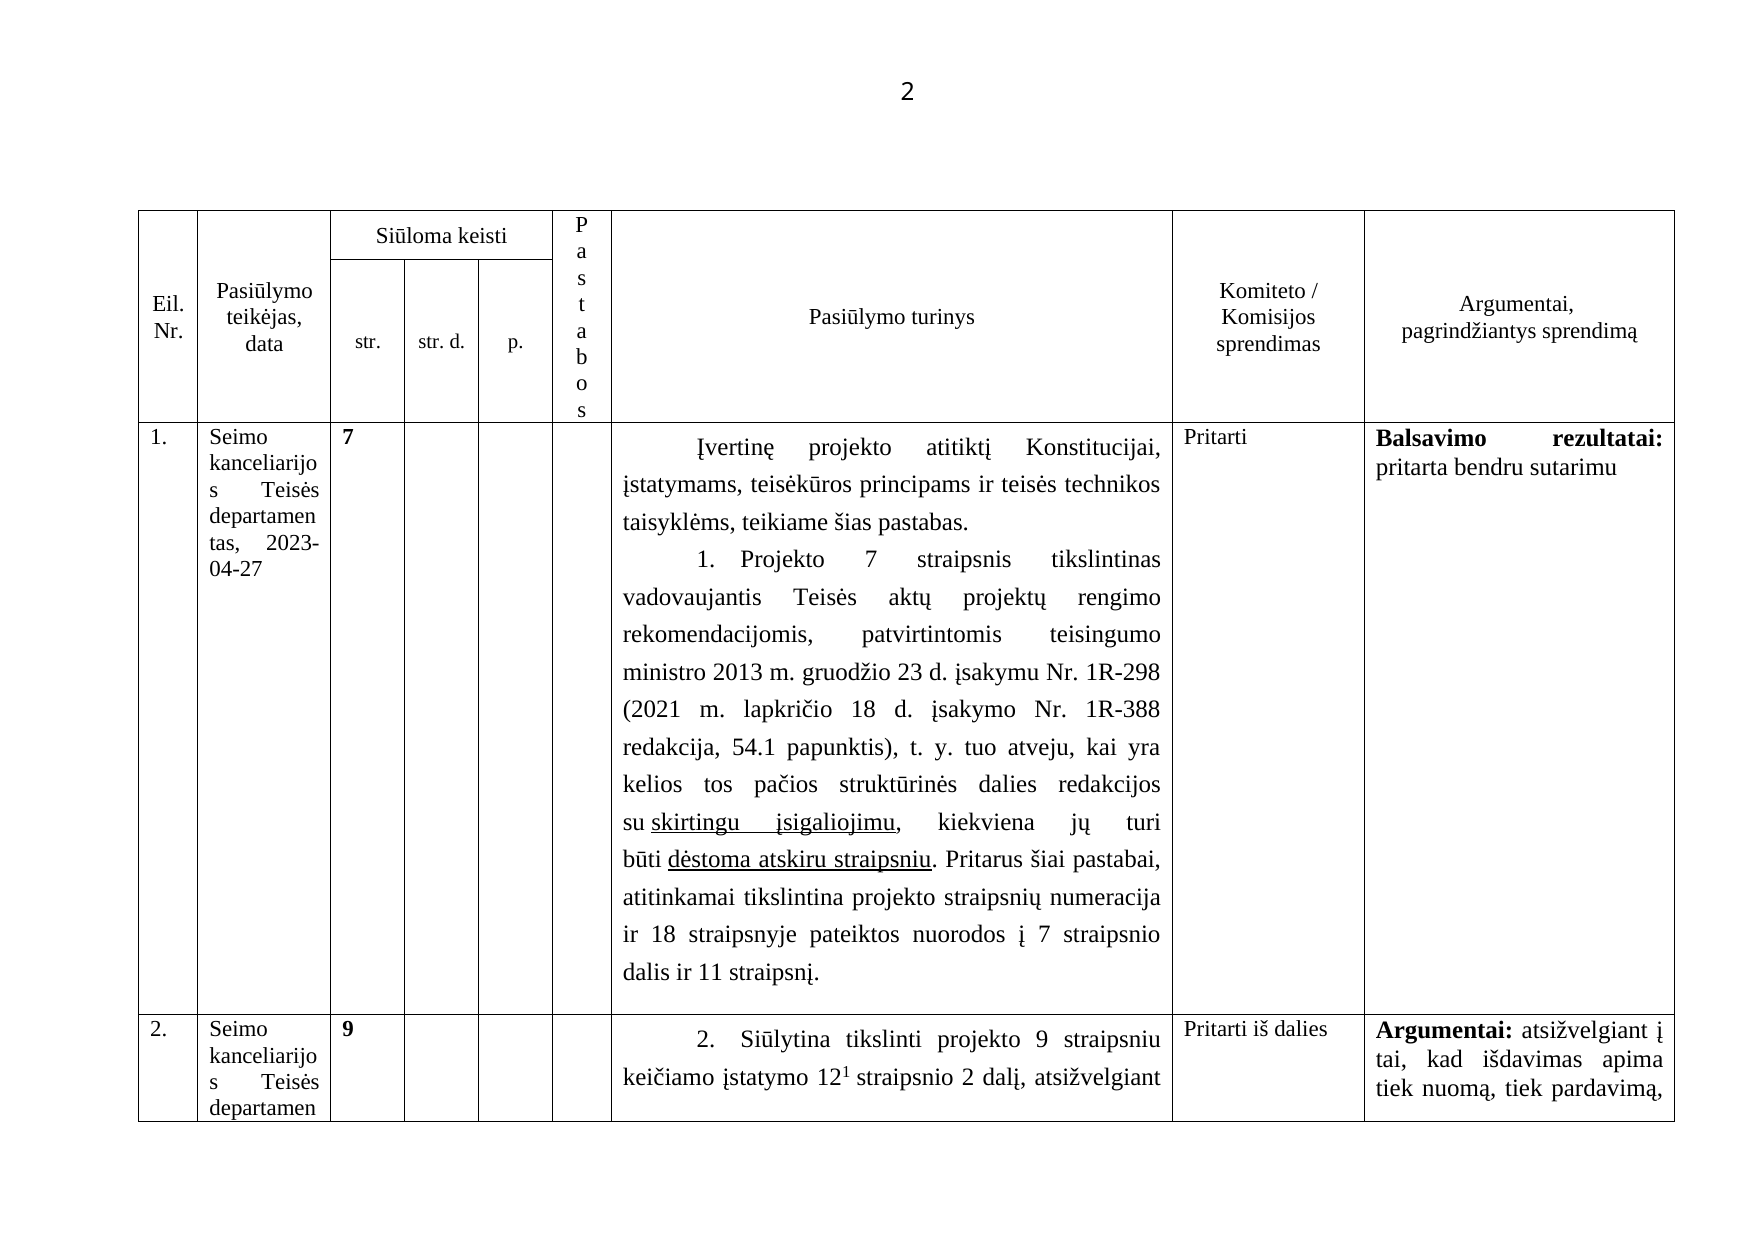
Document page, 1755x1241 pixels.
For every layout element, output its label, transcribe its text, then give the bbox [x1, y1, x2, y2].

table_cell Balsavimo rezultatai: pritarta bendru sutarimu [1365, 423, 1674, 1014]
table_cell Pritarti iš dalies [1173, 1015, 1364, 1121]
table_cell 2. [139, 1015, 197, 1121]
table_cell 2. Siūlytina tikslinti projekto 9 straipsniu keičiamo įstatymo 121 straipsnio 2 dalį, atsižvelgiant [612, 1015, 1172, 1121]
table_cell [553, 1015, 611, 1121]
table_cell [405, 423, 478, 1014]
table_cell Įvertinę projekto atitiktį Konstitucijai, įstatymams, teisėkūros principams ir teisės technikos taisyklėms, teikiame šias pastabas. 1. Projekto 7 straipsnis tikslintinas vadovaujantis Teisės aktų projektų rengimo rekomendacijomis, patvirtintomis teisingumo ministro 2013 m. gruodžio 23 d. įsakymu Nr. 1R-298 (2021 m. lapkričio 18 d. įsakymo Nr. 1R-388 redakcija, 54.1 papunktis), t. y. tuo atveju, kai yra kelios tos pačios struktūrinės dalies redakcijos su skirtingu įsigaliojimu, kiekviena jų turi būti dėstoma atskiru straipsniu. Pritarus šiai pastabai, atitinkamai tikslintina projekto straipsnių numeracija ir 18 straipsnyje pateiktos nuorodos į 7 straipsnio dalis ir 11 straipsnį. [612, 423, 1172, 1014]
table_header Argumentai, pagrindžiantys sprendimą [1365, 211, 1674, 422]
table_header Pasiūlymo turinys [612, 211, 1172, 422]
table_cell str. d. [405, 260, 478, 422]
table_cell Seimo kanceliarijos Teisės departamen [198, 1015, 330, 1121]
table_header Eil. Nr. [139, 211, 197, 422]
table_header Pastabos [553, 211, 611, 422]
table_cell p. [479, 260, 552, 422]
table_cell [405, 1015, 478, 1121]
table_cell 9 [331, 1015, 404, 1121]
table_cell 7 [331, 423, 404, 1014]
table_cell Argumentai: atsižvelgiant į tai, kad išdavimas apima tiek nuomą, tiek pardavimą, [1365, 1015, 1674, 1121]
table_cell Pritarti [1173, 423, 1364, 1014]
table_header Pasiūlymo teikėjas, data [198, 211, 330, 422]
table_cell Seimo kanceliarijos Teisės departamentas, 2023-04-27 [198, 423, 330, 1014]
table_header Siūloma keisti [331, 211, 552, 259]
table_cell [479, 423, 552, 1014]
table_cell [553, 423, 611, 1014]
table_cell [479, 1015, 552, 1121]
table_cell str. [331, 260, 404, 422]
table_header Komiteto / Komisijos sprendimas [1173, 211, 1364, 422]
table_cell 1. [139, 423, 197, 1014]
